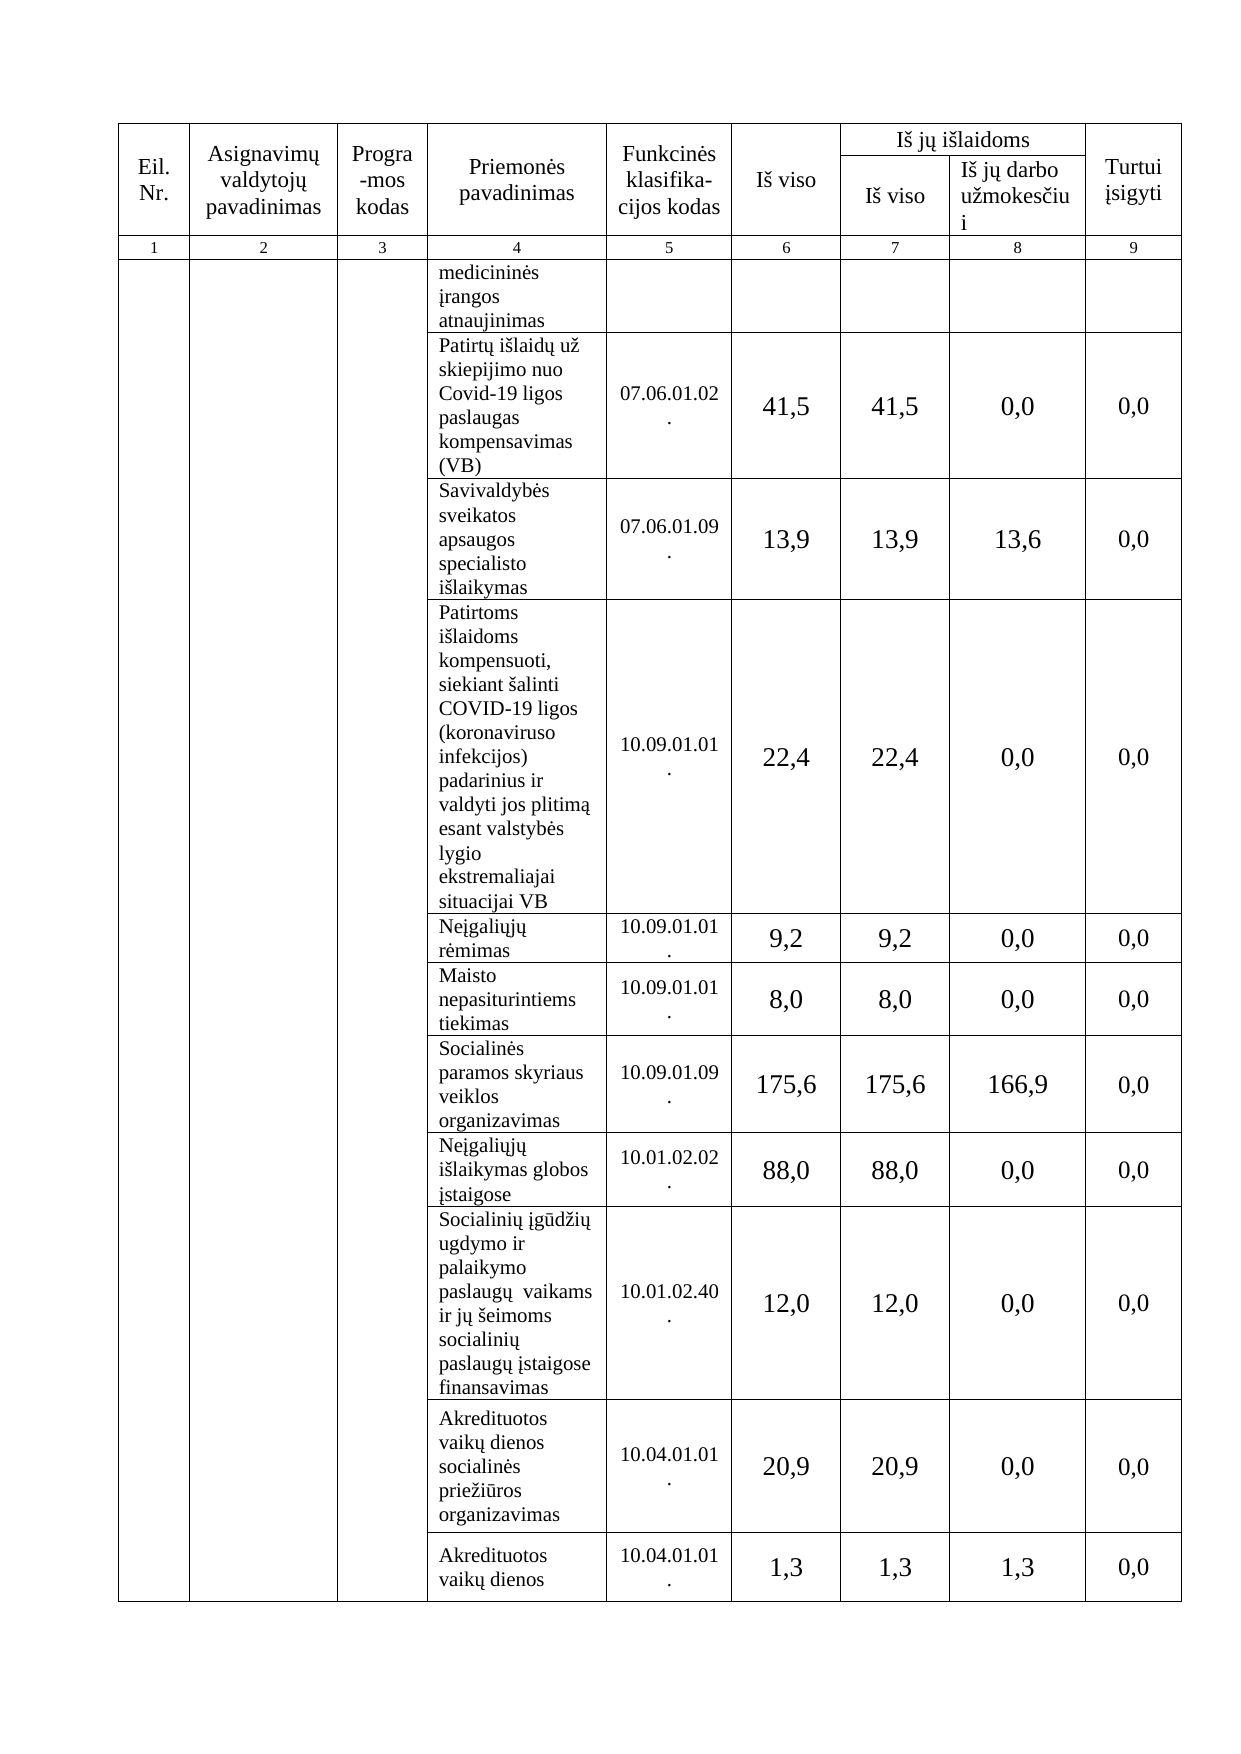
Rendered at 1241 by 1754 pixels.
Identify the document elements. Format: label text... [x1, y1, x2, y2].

table_cell 7 [841, 236, 949, 259]
table_cell Akredituotos vaikų dienos socialinės priežiūros organizavimas [428, 1400, 606, 1532]
table_header Priemonės pavadinimas [428, 124, 606, 235]
table_cell 12,0 [732, 1207, 840, 1399]
table_cell Akredituotos vaikų dienos [428, 1533, 606, 1601]
table_cell Iš viso [841, 156, 949, 235]
table_cell 20,9 [841, 1400, 949, 1532]
table_cell 10.09.01.01. [607, 963, 731, 1035]
table_cell 0,0 [950, 1207, 1085, 1399]
table_cell [190, 260, 337, 1601]
table_cell 0,0 [1086, 1533, 1181, 1601]
table_cell 6 [732, 236, 840, 259]
table_cell 88,0 [841, 1133, 949, 1206]
table_cell 0,0 [950, 333, 1085, 477]
table_cell 10.09.01.01. [607, 914, 731, 962]
table_cell Patirtoms išlaidoms kompensuoti, siekiant šalinti COVID-19 ligos (koronaviruso infekcijos) padarinius ir valdyti jos plitimą esant valstybės lygio ekstremaliajai situacijai VB [428, 600, 606, 913]
table_cell [119, 260, 189, 1601]
table_cell 0,0 [1086, 1036, 1181, 1132]
table_cell 0,0 [950, 1400, 1085, 1532]
table_cell 0,0 [1086, 479, 1181, 599]
table_cell 2 [190, 236, 337, 259]
table_cell 0,0 [1086, 914, 1181, 962]
table_cell 10.04.01.01. [607, 1400, 731, 1532]
table_cell 13,9 [841, 479, 949, 599]
table_cell Iš jų darbo užmokesčiui [950, 156, 1085, 235]
table_cell 1 [119, 236, 189, 259]
table_cell 0,0 [1086, 1400, 1181, 1532]
table_cell 9 [1086, 236, 1181, 259]
table_cell 0,0 [950, 963, 1085, 1035]
table_cell 0,0 [950, 600, 1085, 913]
table_cell 13,6 [950, 479, 1085, 599]
table_cell 07.06.01.09. [607, 479, 731, 599]
table_cell 20,9 [732, 1400, 840, 1532]
table_cell 1,3 [841, 1533, 949, 1601]
table_cell 0,0 [1086, 333, 1181, 477]
table_cell 22,4 [841, 600, 949, 913]
table_cell 0,0 [950, 914, 1085, 962]
table_cell 0,0 [1086, 1133, 1181, 1206]
table_cell 5 [607, 236, 731, 259]
table_cell 175,6 [732, 1036, 840, 1132]
table_cell 0,0 [950, 1133, 1085, 1206]
table_cell [338, 260, 427, 1601]
table_cell [950, 260, 1085, 332]
table_cell Neįgaliųjų rėmimas [428, 914, 606, 962]
table_cell Socialinių įgūdžių ugdymo ir palaikymo paslaugų vaikams ir jų šeimoms socialinių paslaugų įstaigose finansavimas [428, 1207, 606, 1399]
table_cell 41,5 [732, 333, 840, 477]
table_cell 8,0 [841, 963, 949, 1035]
table_cell 10.09.01.09. [607, 1036, 731, 1132]
table_cell 3 [338, 236, 427, 259]
table_cell 10.09.01.01. [607, 600, 731, 913]
table_cell 8,0 [732, 963, 840, 1035]
table_cell Neįgaliųjų išlaikymas globos įstaigose [428, 1133, 606, 1206]
table_cell 0,0 [1086, 1207, 1181, 1399]
table_cell medicininės įrangos atnaujinimas [428, 260, 606, 332]
table_header Iš viso [732, 124, 840, 235]
table_cell [1086, 260, 1181, 332]
table_cell Savivaldybės sveikatos apsaugos specialisto išlaikymas [428, 479, 606, 599]
table_cell 175,6 [841, 1036, 949, 1132]
table_cell 13,9 [732, 479, 840, 599]
table_cell [732, 260, 840, 332]
table_cell Maisto nepasiturintiems tiekimas [428, 963, 606, 1035]
table_cell 22,4 [732, 600, 840, 913]
table_header Turtui įsigyti [1086, 124, 1181, 235]
table_cell 8 [950, 236, 1085, 259]
table_cell 4 [428, 236, 606, 259]
table_header Progra-mos kodas [338, 124, 427, 235]
table_cell 0,0 [1086, 600, 1181, 913]
table_header Funkcinės klasifika-cijos kodas [607, 124, 731, 235]
table_cell 10.01.02.02. [607, 1133, 731, 1206]
table_header Asignavimų valdytojų pavadinimas [190, 124, 337, 235]
table_cell 10.01.02.40. [607, 1207, 731, 1399]
table_cell 166,9 [950, 1036, 1085, 1132]
table_cell Socialinės paramos skyriaus veiklos organizavimas [428, 1036, 606, 1132]
table_cell 1,3 [732, 1533, 840, 1601]
table_cell 10.04.01.01. [607, 1533, 731, 1601]
table_header Eil. Nr. [119, 124, 189, 235]
table_cell 1,3 [950, 1533, 1085, 1601]
table_cell 41,5 [841, 333, 949, 477]
table_cell 07.06.01.02. [607, 333, 731, 477]
table_cell [841, 260, 949, 332]
table_cell Patirtų išlaidų už skiepijimo nuo Covid-19 ligos paslaugas kompensavimas (VB) [428, 333, 606, 477]
table_cell [607, 260, 731, 332]
table_cell 9,2 [841, 914, 949, 962]
table_cell 88,0 [732, 1133, 840, 1206]
table_header Iš jų išlaidoms [841, 124, 1085, 155]
table_cell 0,0 [1086, 963, 1181, 1035]
table_cell 9,2 [732, 914, 840, 962]
table_cell 12,0 [841, 1207, 949, 1399]
